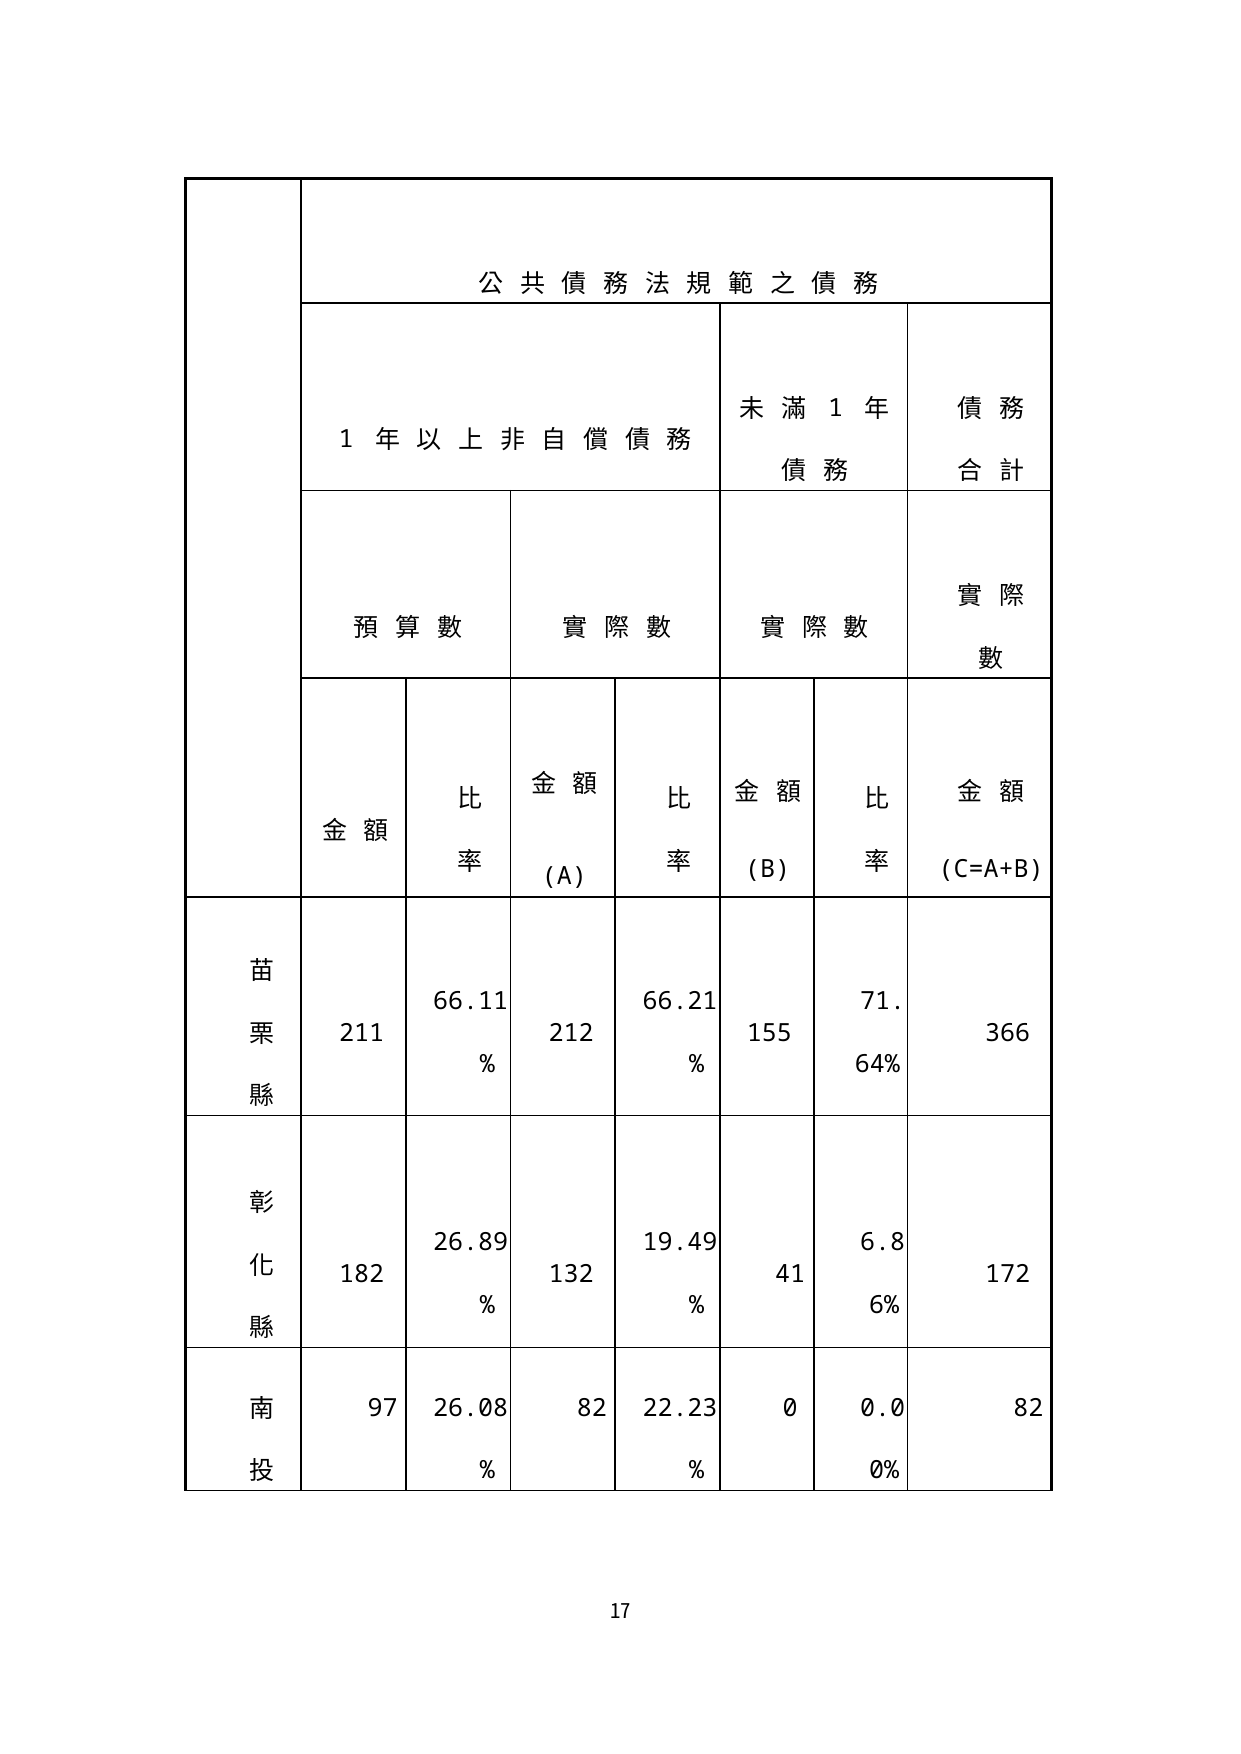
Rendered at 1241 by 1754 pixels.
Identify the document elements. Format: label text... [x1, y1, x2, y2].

table_cell 實際數 [511, 491, 719, 677]
table_cell 6.86% [815, 1116, 907, 1347]
table_cell 71.64% [815, 898, 907, 1115]
table_cell 苗栗縣 [187, 898, 300, 1115]
table_cell 82 [511, 1348, 614, 1490]
table_cell 金額 (B) [721, 679, 813, 896]
table_cell 22.23% [616, 1348, 719, 1490]
table_cell 預算數 [302, 491, 510, 677]
table_cell 212 [511, 898, 614, 1115]
table_cell 金額 [302, 679, 405, 896]
table_cell 未滿1年債務 [721, 304, 907, 490]
table_cell 比率 [815, 679, 907, 896]
table_cell 26.89% [407, 1116, 510, 1347]
table_header 公共債務法規範之債務 [302, 180, 1050, 302]
table_cell 債務合計 [908, 304, 1050, 490]
table_cell 41 [721, 1116, 813, 1347]
table_cell 82 [908, 1348, 1050, 1490]
table_cell 實際數 [908, 491, 1050, 677]
table_cell 155 [721, 898, 813, 1115]
table_cell 26.08% [407, 1348, 510, 1490]
table_header [187, 180, 300, 896]
table_cell 比率 [407, 679, 510, 896]
table_cell 211 [302, 898, 405, 1115]
table_cell 實際數 [721, 491, 907, 677]
table_cell 366 [908, 898, 1050, 1115]
table_cell 0.00% [815, 1348, 907, 1490]
table_cell 0 [721, 1348, 813, 1490]
table_cell 66.21% [616, 898, 719, 1115]
table_cell 南投 [187, 1348, 300, 1490]
table_cell 比率 [616, 679, 719, 896]
table_cell 182 [302, 1116, 405, 1347]
table_cell 金額 (C=A+B) [908, 679, 1050, 896]
table_cell 1年以上非自償債務 [302, 304, 719, 490]
table_cell 金額 (A) [511, 679, 614, 896]
table_cell 172 [908, 1116, 1050, 1347]
table_cell 彰化縣 [187, 1116, 300, 1347]
table_cell 97 [302, 1348, 405, 1490]
table_cell 132 [511, 1116, 614, 1347]
table_cell 66.11% [407, 898, 510, 1115]
table_cell 19.49% [616, 1116, 719, 1347]
